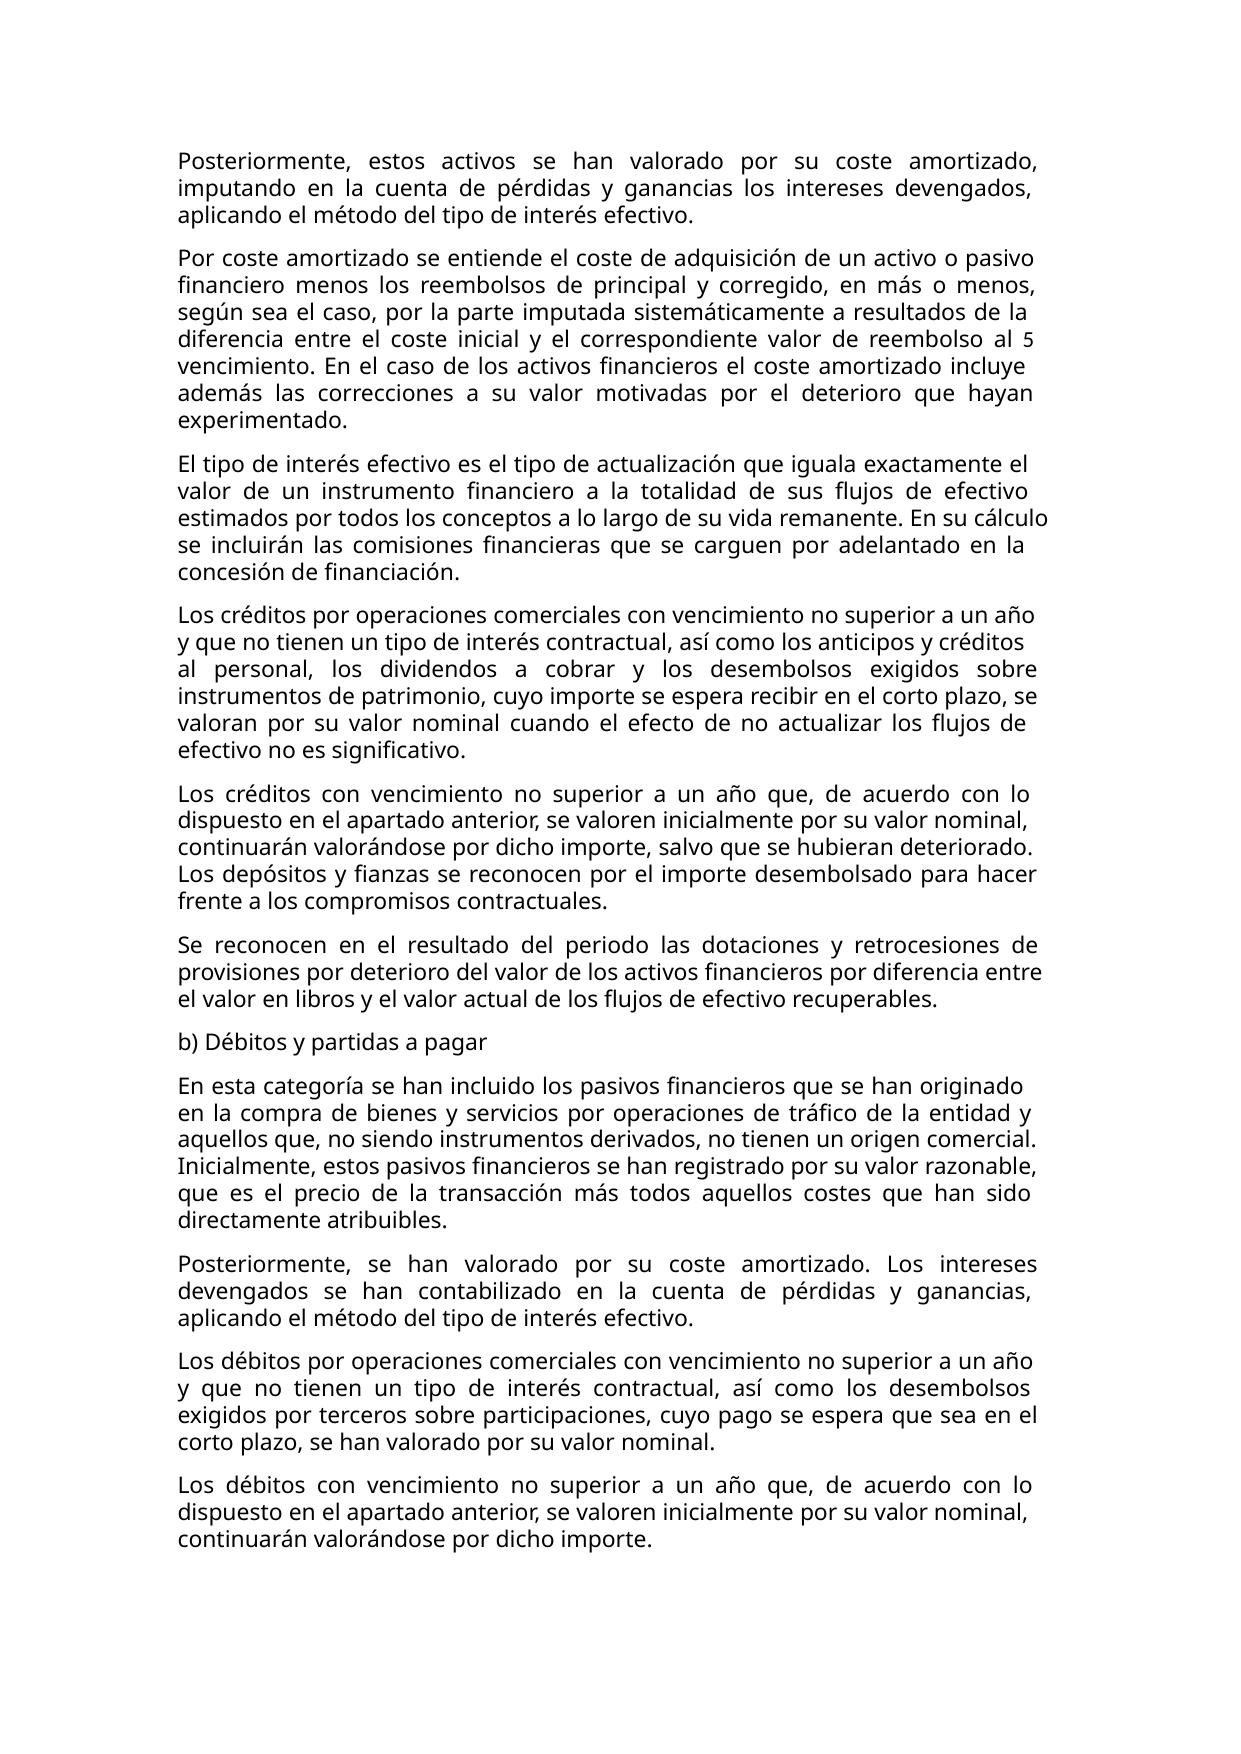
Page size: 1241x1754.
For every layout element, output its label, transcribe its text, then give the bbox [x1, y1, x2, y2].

text provisiones por deterioro del valor de los activos financieros por diferencia entre [177, 959, 1088, 985]
text que es el precio de la transacción más todos aquellos costes que han sido [177, 1181, 1088, 1207]
text estimados por todos los conceptos a lo largo de su vida remanente. En su cálculo [177, 506, 1088, 532]
text corto plazo, se han valorado por su valor nominal. [177, 1430, 1088, 1456]
text según sea el caso, por la parte imputada sistemáticamente a resultados de la [177, 300, 1088, 326]
text Los créditos con vencimiento no superior a un año que, de acuerdo con lo [177, 781, 1088, 807]
text financiero menos los reembolsos de principal y corregido, en más o menos, [177, 273, 1088, 299]
text se incluirán las comisiones financieras que se carguen por adelantado en la [177, 533, 1088, 559]
text Los créditos por operaciones comerciales con vencimiento no superior a un año [177, 603, 1088, 629]
text Los depósitos y fianzas se reconocen por el importe desembolsado para hacer [177, 862, 1088, 888]
text y que no tienen un tipo de interés contractual, así como los anticipos y créditos [177, 630, 1088, 656]
text aquellos que, no siendo instrumentos derivados, no tienen un origen comercial. [177, 1127, 1088, 1153]
text al personal, los dividendos a cobrar y los desembolsos exigidos sobre [177, 657, 1088, 683]
text valoran por su valor nominal cuando el efecto de no actualizar los flujos de [177, 711, 1088, 737]
text exigidos por terceros sobre participaciones, cuyo pago se espera que sea en el [177, 1403, 1088, 1428]
text Los débitos por operaciones comerciales con vencimiento no superior a un año [177, 1349, 1088, 1375]
text el valor en libros y el valor actual de los flujos de efectivo recuperables. [177, 987, 1088, 1012]
text devengados se han contabilizado en la cuenta de pérdidas y ganancias, [177, 1278, 1088, 1304]
text Se reconocen en el resultado del periodo las dotaciones y retrocesiones de [177, 933, 1088, 958]
text concesión de financiación. [177, 560, 1088, 586]
text directamente atribuibles. [177, 1208, 1088, 1234]
text valor de un instrumento financiero a la totalidad de sus flujos de efectivo [177, 479, 1088, 505]
text y que no tienen un tipo de interés contractual, así como los desembolsos [177, 1376, 1088, 1402]
text Posteriormente, se han valorado por su coste amortizado. Los intereses [177, 1252, 1088, 1277]
text vencimiento. En el caso de los activos financieros el coste amortizado incluye [177, 354, 1088, 380]
text continuarán valorándose por dicho importe. [177, 1527, 1088, 1553]
text además las correcciones a su valor motivadas por el deterioro que hayan [177, 381, 1088, 407]
text instrumentos de patrimonio, cuyo importe se espera recibir en el corto plazo, se [177, 684, 1088, 710]
text frente a los compromisos contractuales. [177, 889, 1088, 915]
text Por coste amortizado se entiende el coste de adquisición de un activo o pasivo [177, 246, 1088, 272]
text diferencia entre el coste inicial y el correspondiente valor de reembolso al 5 [177, 326, 1088, 353]
text dispuesto en el apartado anterior, se valoren inicialmente por su valor nominal, [177, 1500, 1088, 1526]
text experimentado. [177, 408, 1088, 434]
text efectivo no es significativo. [177, 738, 1088, 764]
text aplicando el método del tipo de interés efectivo. [177, 1306, 1088, 1331]
text El tipo de interés efectivo es el tipo de actualización que iguala exactamente el [177, 452, 1088, 478]
text Posteriormente, estos activos se han valorado por su coste amortizado, [177, 149, 1088, 174]
text b) Débitos y partidas a pagar [177, 1030, 526, 1056]
text imputando en la cuenta de pérdidas y ganancias los intereses devengados, [177, 176, 1088, 201]
text Inicialmente, estos pasivos financieros se han registrado por su valor razonable, [177, 1154, 1088, 1180]
text continuarán valorándose por dicho importe, salvo que se hubieran deteriorado. [177, 835, 1088, 861]
text en la compra de bienes y servicios por operaciones de tráfico de la entidad y [177, 1100, 1088, 1126]
text Los débitos con vencimiento no superior a un año que, de acuerdo con lo [177, 1473, 1088, 1499]
text En esta categoría se han incluido los pasivos financieros que se han originado [177, 1073, 1088, 1099]
text dispuesto en el apartado anterior, se valoren inicialmente por su valor nominal, [177, 808, 1088, 834]
text aplicando el método del tipo de interés efectivo. [177, 203, 1088, 228]
